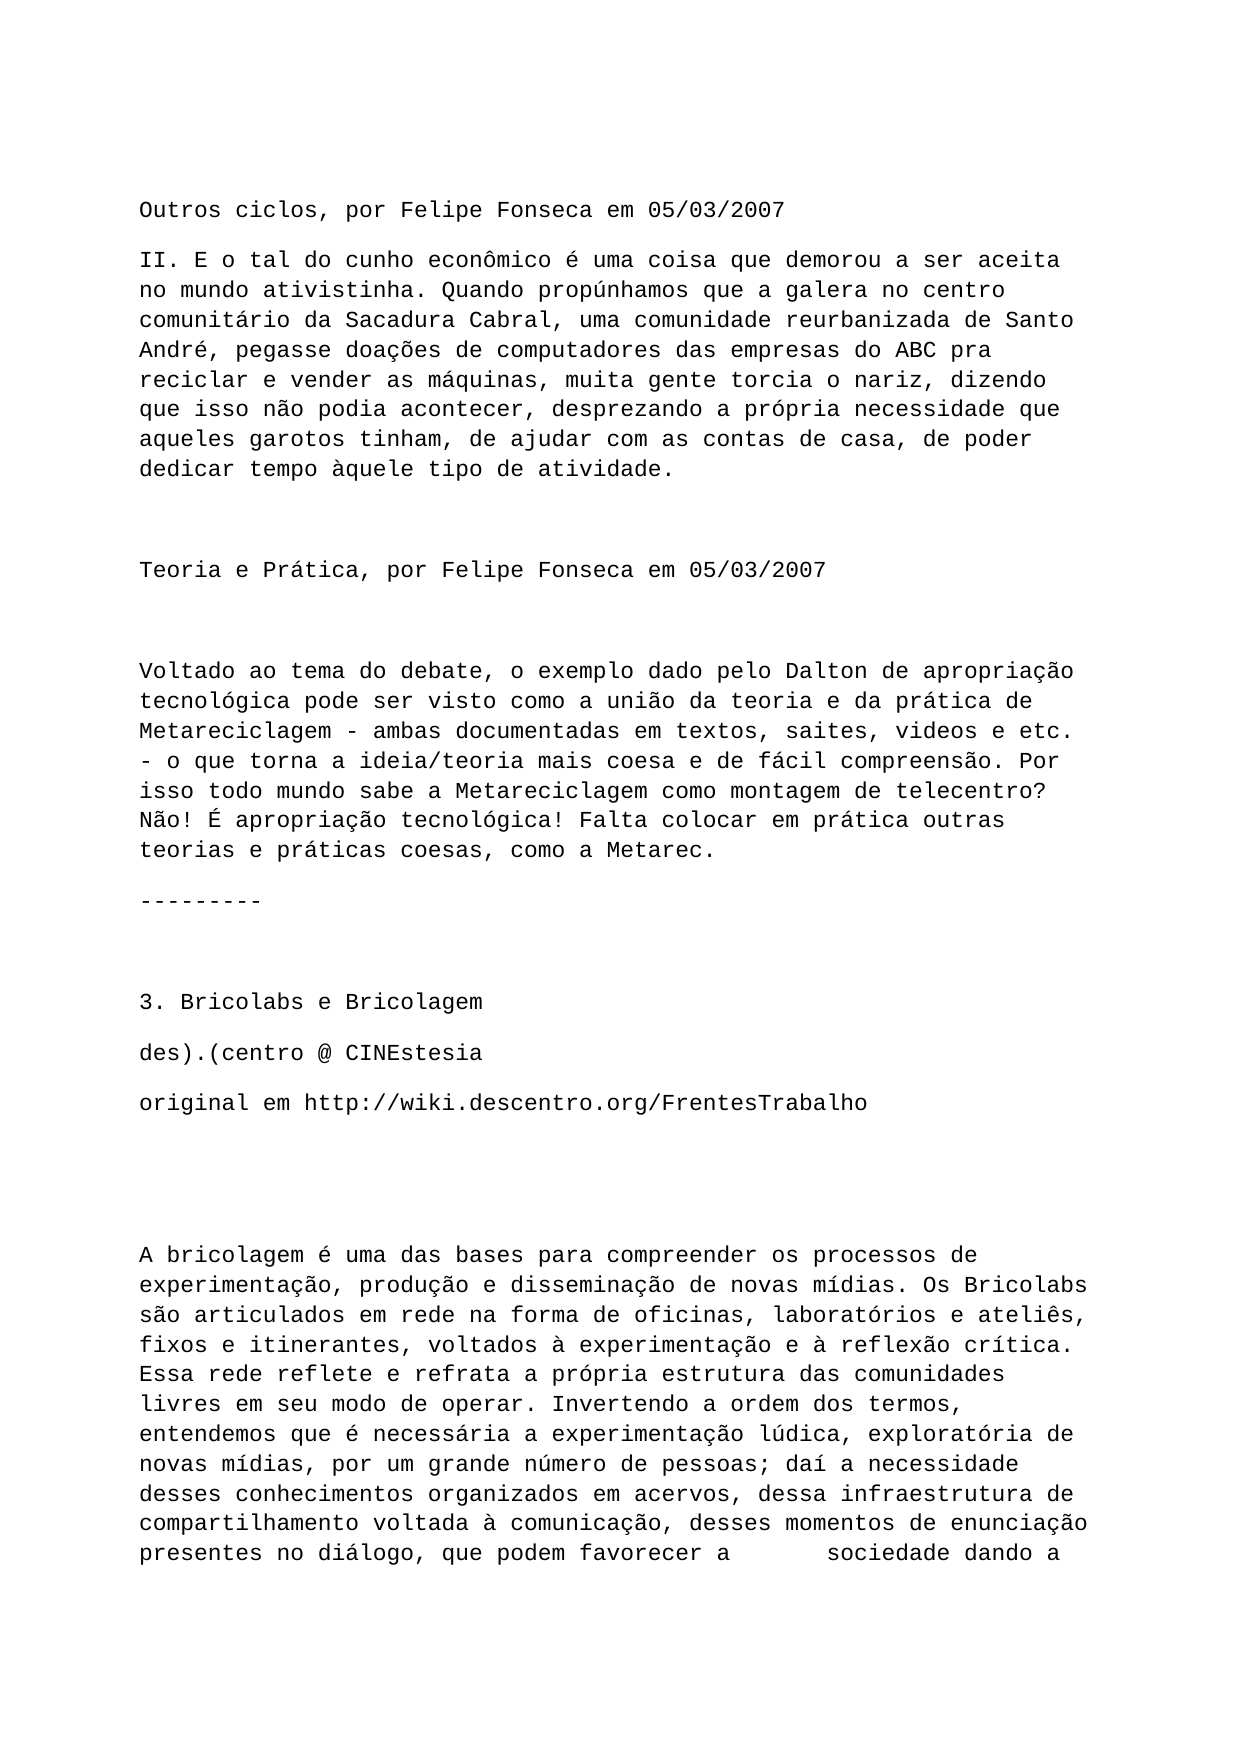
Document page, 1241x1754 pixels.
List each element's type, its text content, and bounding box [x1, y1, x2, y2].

text Voltado ao tema do debate, o exemplo dado pelo Dalton de apropriação tecnológica pode ser visto como a união da teoria e da prática de Metareciclagem - ambas documentadas em textos, saites, videos e etc. - o que torna a ideia/teoria mais coesa e de fácil compreensão. Por isso todo mundo sabe a Metareciclagem como montagem de telecentro? Não! É apropriação tecnológica! Falta colocar em prática outras teorias e práticas coesas, como a Metarec. [139, 660, 1101, 864]
text --------- [139, 889, 1101, 915]
text original em http://wiki.descentro.org/FrentesTrabalho [139, 1092, 1101, 1118]
text A bricolagem é uma das bases para compreender os processos de experimentação, produção e disseminação de novas mídias. Os Bricolabs são articulados em rede na forma de oficinas, laboratórios e ateliês, fixos e itinerantes, voltados à experimentação e à reflexão crítica. Essa rede reflete e refrata a própria estrutura das comunidades livres em seu modo de operar. Invertendo a ordem dos termos, entendemos que é necessária a experimentação lúdica, exploratória de novas mídias, por um grande número de pessoas; daí a necessidade desses conhecimentos organizados em acervos, dessa infraestrutura de compartilhamento voltada à comunicação, desses momentos de enunciação presentes no diálogo, que podem favorecer a sociedade dando a [139, 1244, 1101, 1567]
text Outros ciclos, por Felipe Fonseca em 05/03/2007 [139, 198, 1101, 224]
text II. E o tal do cunho econômico é uma coisa que demorou a ser aceita no mundo ativistinha. Quando propúnhamos que a galera no centro comunitário da Sacadura Cabral, uma comunidade reurbanizada de Santo André, pegasse doações de computadores das empresas do ABC pra reciclar e vender as máquinas, muita gente torcia o nariz, dizendo que isso não podia acontecer, desprezando a própria necessidade que aqueles garotos tinham, de ajudar com as contas de casa, de poder dedicar tempo àquele tipo de atividade. [139, 249, 1101, 483]
text des).(centro @ CINEstesia [139, 1041, 1101, 1067]
text 3. Bricolabs e Bricolagem [139, 991, 1101, 1016]
text Teoria e Prática, por Felipe Fonseca em 05/03/2007 [139, 559, 1101, 584]
